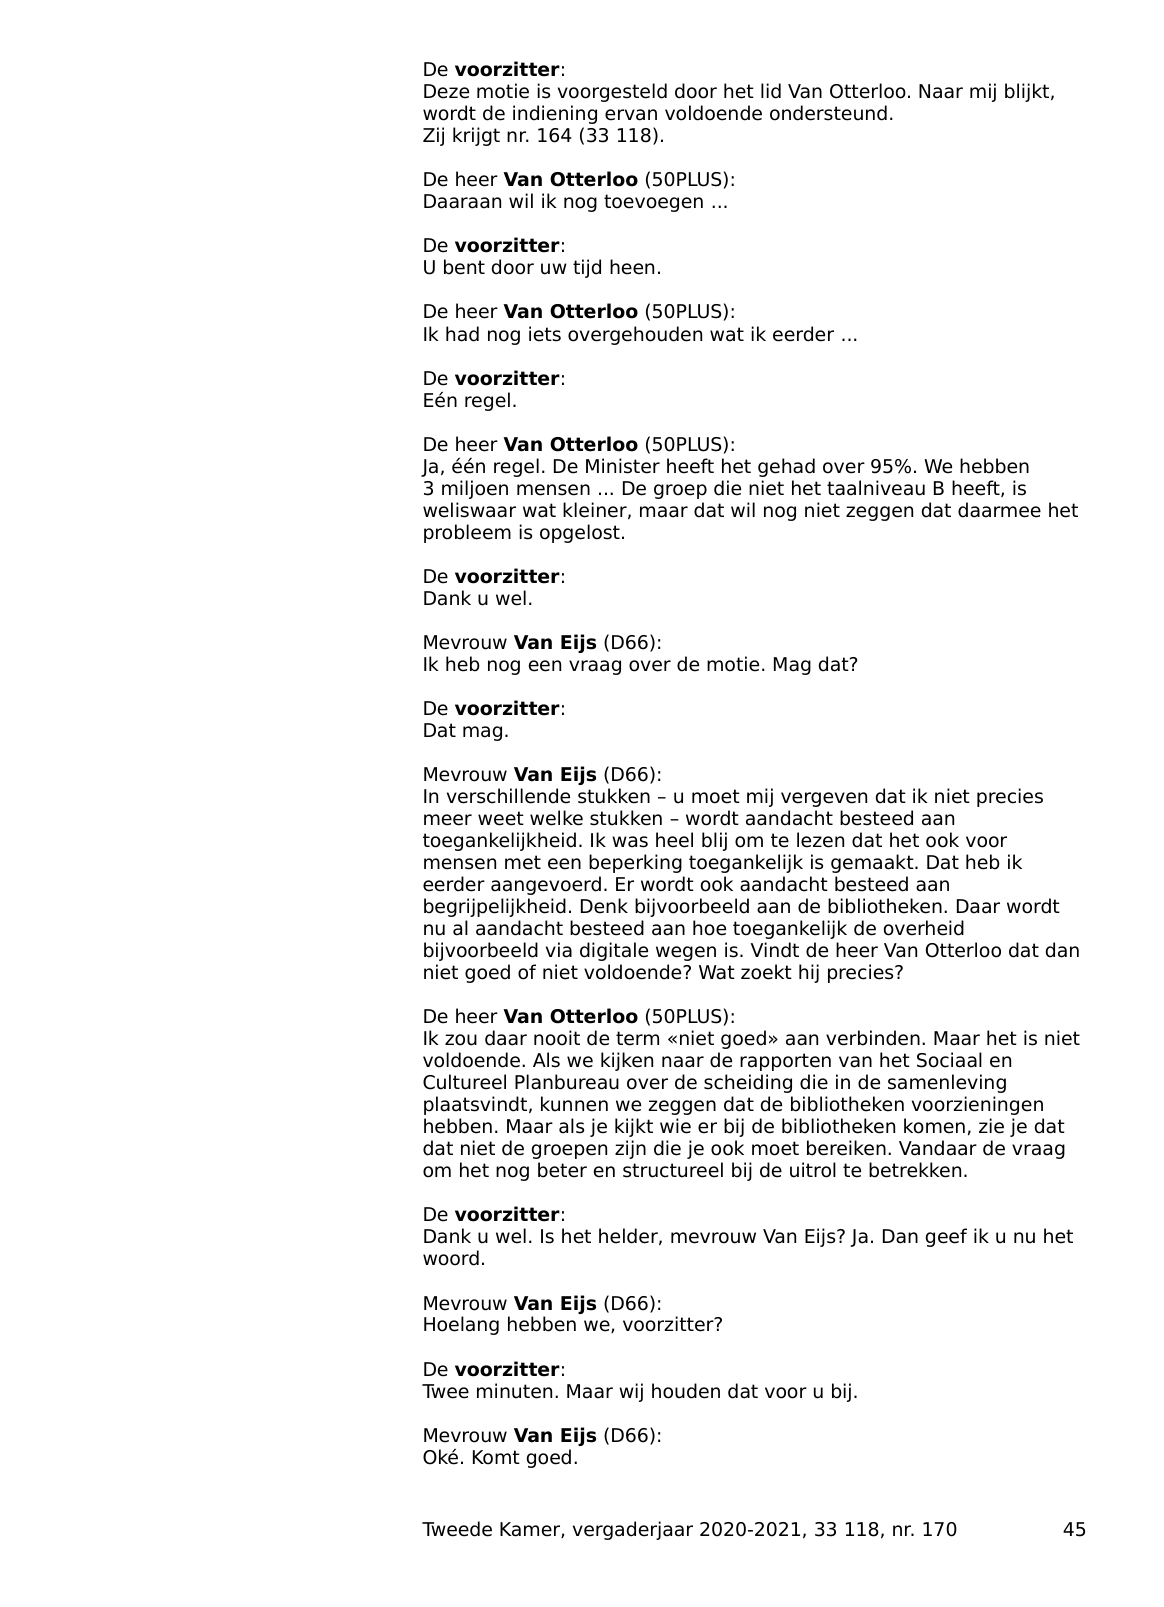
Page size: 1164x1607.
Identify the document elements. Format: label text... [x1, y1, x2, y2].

text Zij krijgt nr. 164 (33 118). [422, 125, 1087, 147]
text Mevrouw Van Eijs (D66): [422, 1292, 1087, 1314]
text Dat mag. [422, 720, 1087, 742]
text Oké. Komt goed. [422, 1447, 1087, 1469]
text Deze motie is voorgesteld door het lid Van Otterloo. Naar mij blijkt, wordt de indiening ervan voldoende ondersteund. [422, 81, 1087, 125]
text U bent door uw tijd heen. [422, 257, 1087, 279]
text Ik heb nog een vraag over de motie. Mag dat? [422, 654, 1087, 676]
text Dank u wel. Is het helder, mevrouw Van Eijs? Ja. Dan geef ik u nu het woord. [422, 1226, 1087, 1270]
text De voorzitter: [422, 1358, 1087, 1381]
text Mevrouw Van Eijs (D66): [422, 1425, 1087, 1447]
text Ja, één regel. De Minister heeft het gehad over 95%. We hebben 3 miljoen mensen ... De groep die niet het taalniveau B heeft, is weliswaar wat kleiner, maar dat wil nog niet zeggen dat daarmee het probleem is opgelost. [422, 456, 1087, 544]
text De voorzitter: [422, 235, 1087, 257]
text Eén regel. [422, 389, 1087, 412]
text Twee minuten. Maar wij houden dat voor u bij. [422, 1381, 1087, 1402]
text In verschillende stukken – u moet mij vergeven dat ik niet precies meer weet welke stukken – wordt aandacht besteed aan toegankelijkheid. Ik was heel blij om te lezen dat het ook voor mensen met een beperking toegankelijk is gemaakt. Dat heb ik eerder aangevoerd. Er wordt ook aandacht besteed aan begrijpelijkheid. Denk bijvoorbeeld aan de bibliotheken. Daar wordt nu al aandacht besteed aan hoe toegankelijk de overheid bijvoorbeeld via digitale wegen is. Vindt de heer Van Otterloo dat dan niet goed of niet voldoende? Wat zoekt hij precies? [422, 786, 1087, 984]
text De heer Van Otterloo (50PLUS): [422, 169, 1087, 191]
text De heer Van Otterloo (50PLUS): [422, 434, 1087, 456]
text De heer Van Otterloo (50PLUS): [422, 1006, 1087, 1028]
text Ik zou daar nooit de term «niet goed» aan verbinden. Maar het is niet voldoende. Als we kijken naar de rapporten van het Sociaal en Cultureel Planbureau over de scheiding die in de samenleving plaatsvindt, kunnen we zeggen dat de bibliotheken voorzieningen hebben. Maar als je kijkt wie er bij de bibliotheken komen, zie je dat dat niet de groepen zijn die je ook moet bereiken. Vandaar de vraag om het nog beter en structureel bij de uitrol te betrekken. [422, 1028, 1087, 1182]
text De voorzitter: [422, 566, 1087, 588]
text Mevrouw Van Eijs (D66): [422, 764, 1087, 786]
text De voorzitter: [422, 698, 1087, 720]
text De voorzitter: [422, 1204, 1087, 1226]
text Dank u wel. [422, 588, 1087, 610]
text De voorzitter: [422, 368, 1087, 389]
text Ik had nog iets overgehouden wat ik eerder ... [422, 323, 1087, 345]
text Daaraan wil ik nog toevoegen ... [422, 191, 1087, 213]
text De voorzitter: [422, 59, 1087, 81]
text Mevrouw Van Eijs (D66): [422, 632, 1087, 654]
text De heer Van Otterloo (50PLUS): [422, 301, 1087, 323]
text Hoelang hebben we, voorzitter? [422, 1314, 1087, 1336]
